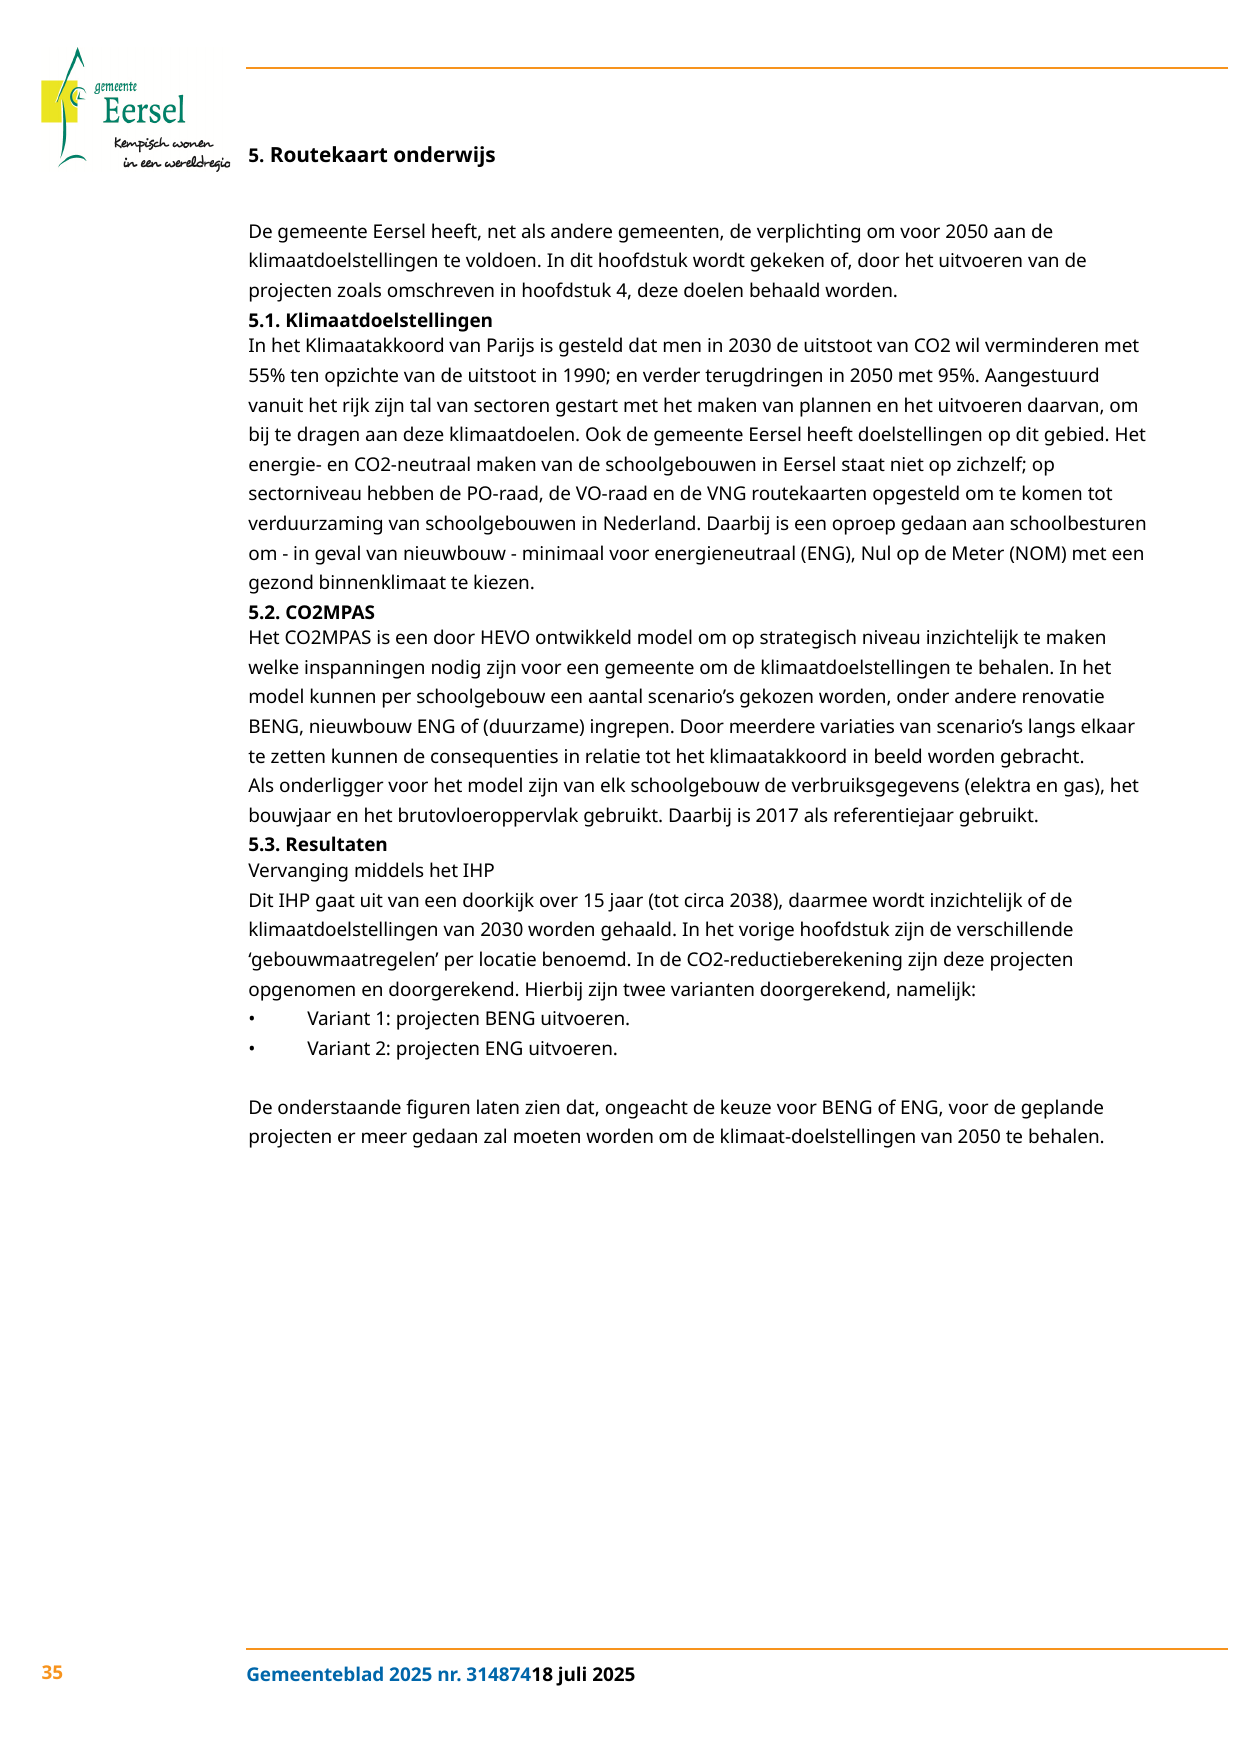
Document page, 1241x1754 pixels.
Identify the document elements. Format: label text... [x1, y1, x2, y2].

picture [41, 47, 231, 172]
text 5.3. Resultaten [248, 832, 1152, 857]
text Vervanging middels het IHP [248, 857, 1152, 883]
text De gemeente Eersel heeft, net als andere gemeenten, de verplichting om voor 2050 aan de klimaatdoelstellingen te voldoen. In dit hoofdstuk wordt gekeken of, door het uitvoeren van de projecten zoals omschreven in hoofdstuk 4, deze doelen behaald worden. [248, 218, 1152, 303]
text 5.2. CO2MPAS [248, 599, 1152, 624]
text 5. Routekaart onderwijs [248, 140, 1152, 169]
text Dit IHP gaat uit van een doorkijk over 15 jaar (tot circa 2038), daarmee wordt inzichtelijk of de klimaatdoelstellingen van 2030 worden gehaald. In het vorige hoofdstuk zijn de verschillende ‘gebouwmaatregelen’ per locatie benoemd. In de CO2-reductieberekening zijn deze projecten opgenomen en doorgerekend. Hierbij zijn twee varianten doorgerekend, namelijk: [248, 887, 1152, 1001]
text In het Klimaatakkoord van Parijs is gesteld dat men in 2030 de uitstoot van CO2 wil verminderen met 55% ten opzichte van de uitstoot in 1990; en verder terugdringen in 2050 met 95%. Aangestuurd vanuit het rijk zijn tal van sectoren gestart met het maken van plannen en het uitvoeren daarvan, om bij te dragen aan deze klimaatdoelen. Ook de gemeente Eersel heeft doelstellingen op dit gebied. Het energie- en CO2-neutraal maken van de schoolgebouwen in Eersel staat niet op zichzelf; op sectorniveau hebben de PO-raad, de VO-raad en de VNG routekaarten opgesteld om te komen tot verduurzaming van schoolgebouwen in Nederland. Daarbij is een oproep gedaan aan schoolbesturen om - in geval van nieuwbouw - minimaal voor energieneutraal (ENG), Nul op de Meter (NOM) met een gezond binnenklimaat te kiezen. [248, 333, 1152, 595]
list Variant 1: projecten BENG uitvoeren. [248, 1005, 1152, 1031]
text Als onderligger voor het model zijn van elk schoolgebouw de verbruiksgegevens (elektra en gas), het bouwjaar en het brutovloeroppervlak gebruikt. Daarbij is 2017 als referentiejaar gebruikt. [248, 772, 1152, 828]
text 5.1. Klimaatdoelstellingen [248, 307, 1152, 333]
text Het CO2MPAS is een door HEVO ontwikkeld model om op strategisch niveau inzichtelijk te maken welke inspanningen nodig zijn voor een gemeente om de klimaatdoelstellingen te behalen. In het model kunnen per schoolgebouw een aantal scenario’s gekozen worden, onder andere renovatie BENG, nieuwbouw ENG of (duurzame) ingrepen. Door meerdere variaties van scenario’s langs elkaar te zetten kunnen de consequenties in relatie tot het klimaatakkoord in beeld worden gebracht. [248, 624, 1152, 769]
text De onderstaande figuren laten zien dat, ongeacht de keuze voor BENG of ENG, voor de geplande projecten er meer gedaan zal moeten worden om de klimaat-doelstellingen van 2050 te behalen. [248, 1094, 1152, 1149]
list Variant 2: projecten ENG uitvoeren. [248, 1035, 1152, 1061]
